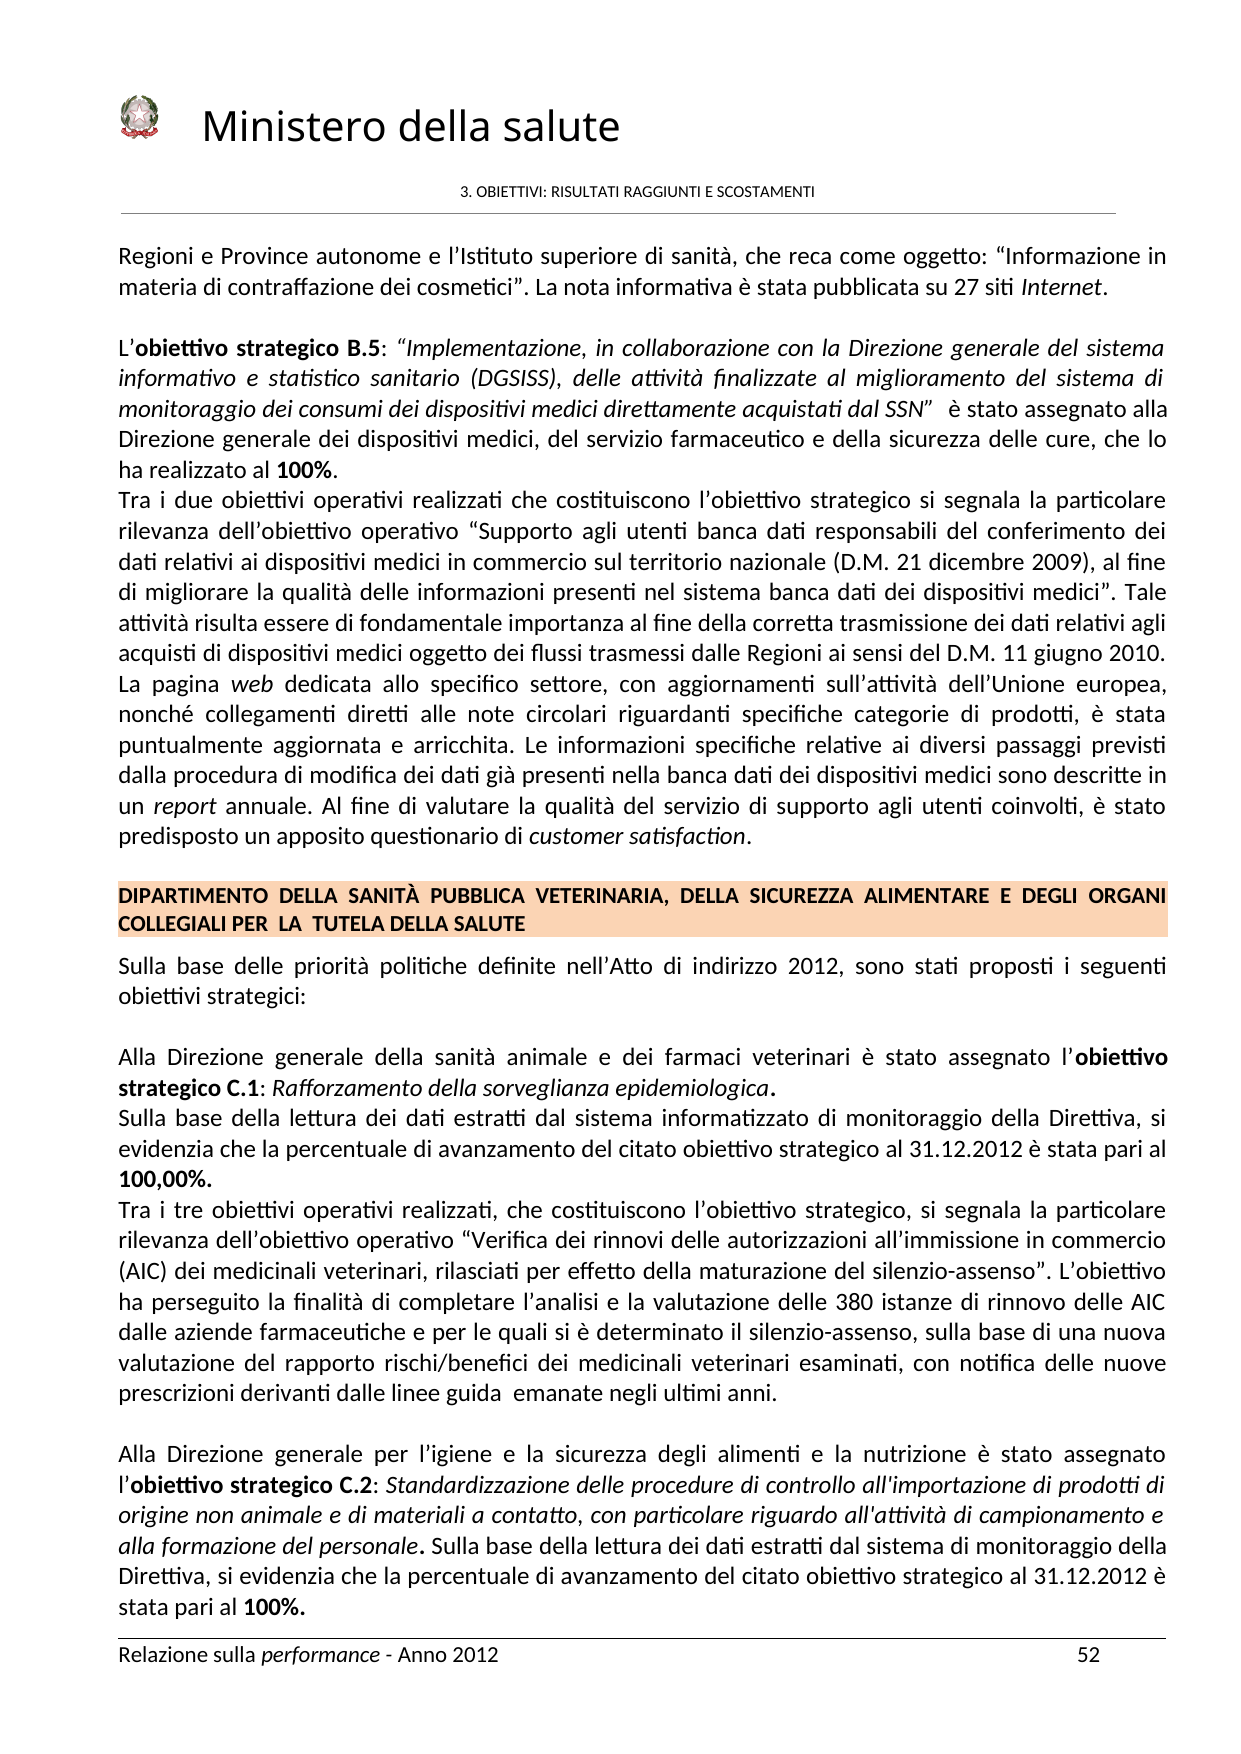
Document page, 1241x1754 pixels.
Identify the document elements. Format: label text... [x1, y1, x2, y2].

text Sulla base della lettura dei dati estratti dal sistema informatizzato di monitoraggio della Direttiva, si evidenzia che la percentuale di avanzamento del citato obiettivo strategico al 31.12.2012 è stata pari al 100,00%. [118, 1103, 1168, 1194]
text Alla Direzione generale per l’igiene e la sicurezza degli alimenti e la nutrizione è stato assegnato l’obiettivo strategico C.2: Standardizzazione delle procedure di controllo all'importazione di prodotti di origine non animale e di materiali a contatto, con particolare riguardo all'attività di campionamento e alla formazione del personale. Sulla base della lettura dei dati estratti dal sistema di monitoraggio della Direttiva, si evidenzia che la percentuale di avanzamento del citato obiettivo strategico al 31.12.2012 è stata pari al 100%. [118, 1438, 1168, 1621]
text Tra i tre obiettivi operativi realizzati, che costituiscono l’obiettivo strategico, si segnala la particolare rilevanza dell’obiettivo operativo “Verifica dei rinnovi delle autorizzazioni all’immissione in commercio (AIC) dei medicinali veterinari, rilasciati per effetto della maturazione del silenzio-assenso”. L’obiettivo ha perseguito la finalità di completare l’analisi e la valutazione delle 380 istanze di rinnovo delle AIC dalle aziende farmaceutiche e per le quali si è determinato il silenzio-assenso, sulla base di una nuova valutazione del rapporto rischi/benefici dei medicinali veterinari esaminati, con notifica delle nuove prescrizioni derivanti dalle linee guida emanate negli ultimi anni. [118, 1194, 1168, 1408]
text Regioni e Province autonome e l’Istituto superiore di sanità, che reca come oggetto: “Informazione in materia di contraffazione dei cosmetici”. La nota informativa è stata pubblicata su 27 siti Internet. [118, 241, 1168, 302]
text Sulla base delle priorità politiche definite nell’Atto di indirizzo 2012, sono stati proposti i seguenti obiettivi strategici: [118, 950, 1168, 1011]
text DIPARTIMENTO DELLA SANITÀ PUBBLICA VETERINARIA, DELLA SICUREZZA ALIMENTARE E DEGLI ORGANI COLLEGIALI PER LA TUTELA DELLA SALUTE [118, 881, 1168, 937]
text Alla Direzione generale della sanità animale e dei farmaci veterinari è stato assegnato l’obiettivo strategico C.1: Rafforzamento della sorveglianza epidemiologica. [118, 1042, 1168, 1103]
text L’obiettivo strategico B.5: “Implementazione, in collaborazione con la Direzione generale del sistema informativo e statistico sanitario (DGSISS), delle attività finalizzate al miglioramento del sistema di monitoraggio dei consumi dei dispositivi medici direttamente acquistati dal SSN” è stato assegnato alla Direzione generale dei dispositivi medici, del servizio farmaceutico e della sicurezza delle cure, che lo ha realizzato al 100%. [118, 332, 1168, 485]
text Tra i due obiettivi operativi realizzati che costituiscono l’obiettivo strategico si segnala la particolare rilevanza dell’obiettivo operativo “Supporto agli utenti banca dati responsabili del conferimento dei dati relativi ai dispositivi medici in commercio sul territorio nazionale (D.M. 21 dicembre 2009), al fine di migliorare la qualità delle informazioni presenti nel sistema banca dati dei dispositivi medici”. Tale attività risulta essere di fondamentale importanza al fine della corretta trasmissione dei dati relativi agli acquisti di dispositivi medici oggetto dei flussi trasmessi dalle Regioni ai sensi del D.M. 11 giugno 2010. La pagina web dedicata allo specifico settore, con aggiornamenti sull’attività dell’Unione europea, nonché collegamenti diretti alle note circolari riguardanti specifiche categorie di prodotti, è stata puntualmente aggiornata e arricchita. Le informazioni specifiche relative ai diversi passaggi previsti dalla procedura di modifica dei dati già presenti nella banca dati dei dispositivi medici sono descritte in un report annuale. Al fine di valutare la qualità del servizio di supporto agli utenti coinvolti, è stato predisposto un apposito questionario di customer satisfaction. [118, 485, 1168, 851]
picture [119, 93, 161, 141]
